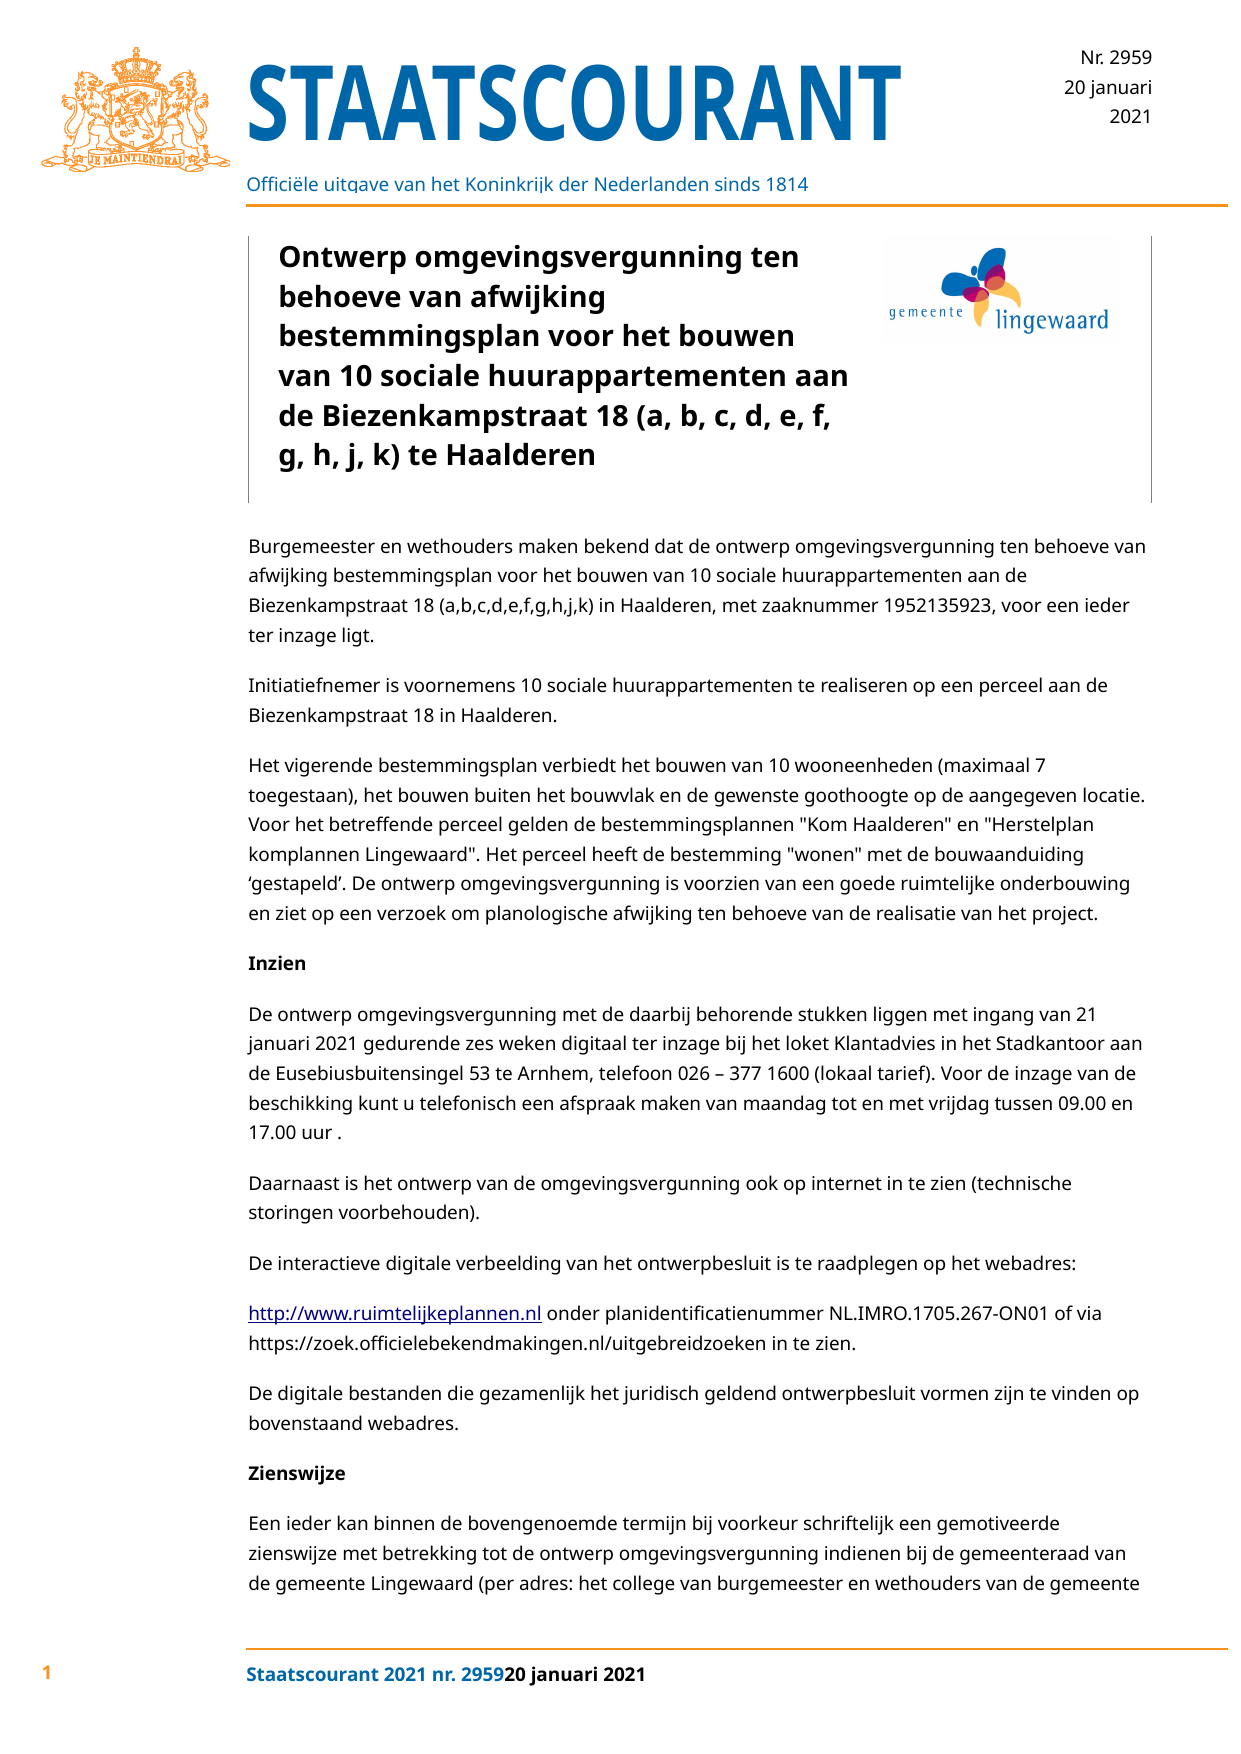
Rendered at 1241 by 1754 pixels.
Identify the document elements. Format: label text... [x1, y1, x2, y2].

table_header [1119, 236, 1151, 342]
text Het vigerende bestemmingsplan verbiedt het bouwen van 10 wooneenheden (maximaal 7 toegestaan), het bouwen buiten het bouwvlak en de gewenste goothoogte op de aangegeven locatie. Voor het betreffende perceel gelden de bestemmingsplannen "Kom Haalderen" en "Herstelplan komplannen Lingewaard". Het perceel heeft de bestemming "wonen" met de bouwaanduiding ‘gestapeld’. De ontwerp omgevingsvergunning is voorzien van een goede ruimtelijke onderbouwing en ziet op een verzoek om planologische afwijking ten behoeve van de realisatie van het project. [248, 752, 1152, 926]
text Initiatiefnemer is voornemens 10 sociale huurappartementen te realiseren op een perceel aan de Biezenkampstraat 18 in Haalderen. [248, 672, 1152, 727]
text http://www.ruimtelijkeplannen.nl onder planidentificatienummer NL.IMRO.1705.267-ON01 of via https://zoek.officielebekendmakingen.nl/uitgebreidzoeken in te zien. [248, 1300, 1152, 1355]
table_header Ontwerp omgevingsvergunning ten behoeve van afwijking bestemmingsplan voor het bouwen van 10 sociale huurappartementen aan de Biezenkampstraat 18 (a, b, c, d, e, f, g, h, j, k) te Haalderen [249, 236, 850, 503]
text Daarnaast is het ontwerp van de omgevingsvergunning ook op internet in te zien (technische storingen voorbehouden). [248, 1170, 1152, 1225]
text Inzien [248, 951, 1152, 976]
text De interactieve digitale verbeelding van het ontwerpbesluit is te raadplegen op het webadres: [248, 1250, 1152, 1275]
text Zienswijze [248, 1460, 1152, 1486]
table_header [850, 236, 882, 342]
text Een ieder kan binnen de bovengenoemde termijn bij voorkeur schriftelijk een gemotiveerde zienswijze met betrekking tot de ontwerp omgevingsvergunning indienen bij de gemeenteraad van de gemeente Lingewaard (per adres: het college van burgemeester en wethouders van de gemeente [248, 1511, 1152, 1595]
text De ontwerp omgevingsvergunning met de daarbij behorende stukken liggen met ingang van 21 januari 2021 gedurende zes weken digitaal ter inzage bij het loket Klantadvies in het Stadkantoor aan de Eusebiusbuitensingel 53 te Arnhem, telefoon 026 – 377 1600 (lokaal tarief). Voor de inzage van de beschikking kunt u telefonisch een afspraak maken van maandag tot en met vrijdag tussen 09.00 en 17.00 uur . [248, 1001, 1152, 1145]
text De digitale bestanden die gezamenlijk het juridisch geldend ontwerpbesluit vormen zijn te vinden op bovenstaand webadres. [248, 1380, 1152, 1435]
picture [41, 47, 231, 172]
picture [882, 236, 1119, 343]
table_header [850, 343, 1151, 503]
text Burgemeester en wethouders maken bekend dat de ontwerp omgevingsvergunning ten behoeve van afwijking bestemmingsplan voor het bouwen van 10 sociale huurappartementen aan de Biezenkampstraat 18 (a,b,c,d,e,f,g,h,j,k) in Haalderen, met zaaknummer 1952135923, voor een ieder ter inzage ligt. [248, 533, 1152, 647]
